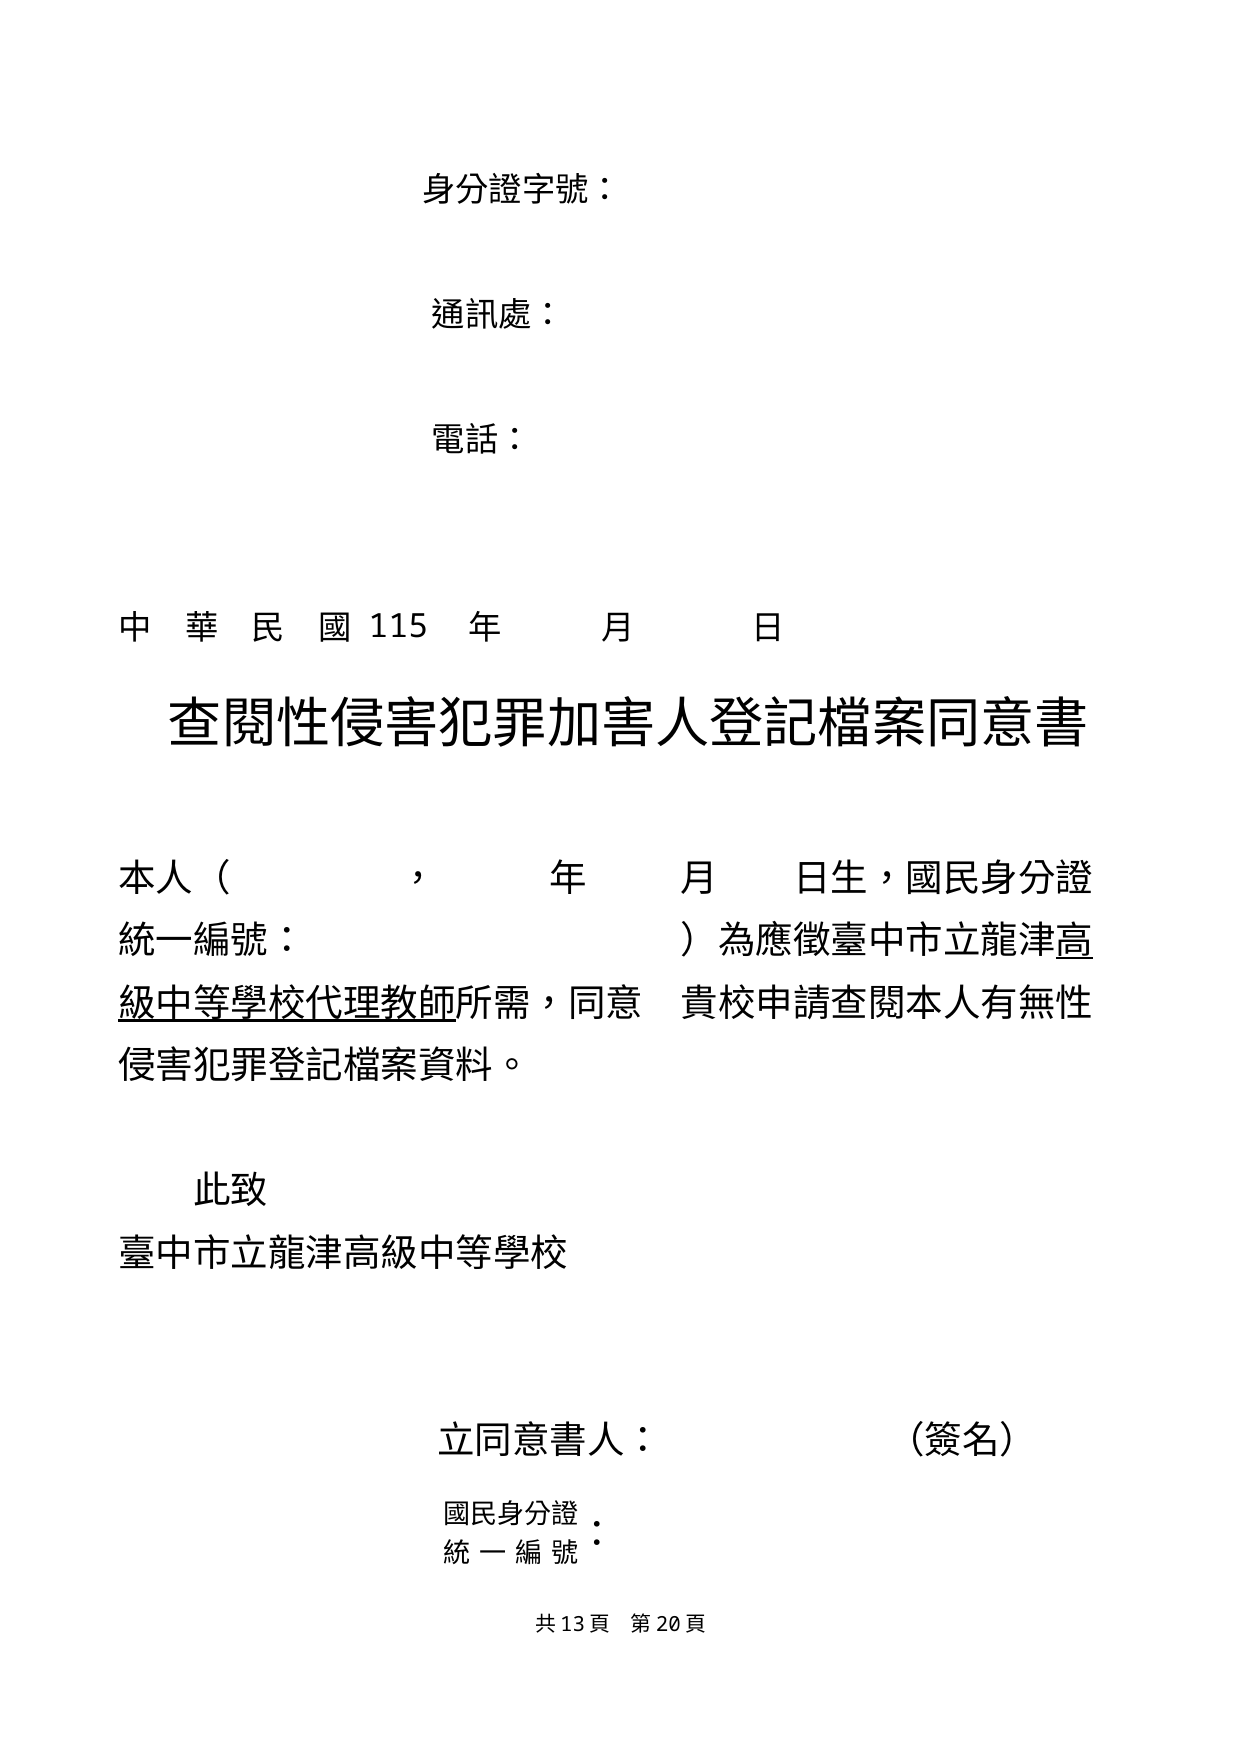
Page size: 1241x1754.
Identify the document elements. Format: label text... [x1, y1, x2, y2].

text 本人（ ， 年 月 日生，國民身分證統一編號： ）為應徵臺中市立龍津高級中等學校代理教師所需，同意 貴校申請查閱本人有無性侵害犯罪登記檔案資料。 [118, 833, 1122, 1083]
text 電話： [118, 396, 1122, 458]
text 國民身分證統一編號： [118, 1458, 1122, 1583]
text 中 華 民 國 115 年 月 日 [118, 583, 1122, 646]
text 此致 [118, 1146, 1122, 1208]
text 身分證字號： [118, 146, 1122, 208]
text 臺中市立龍津高級中等學校 [118, 1208, 1122, 1271]
text 通訊處： [118, 271, 1122, 333]
text 查閱性侵害犯罪加害人登記檔案同意書 [118, 646, 1138, 771]
text 立同意書人： （簽名） [118, 1396, 1122, 1458]
